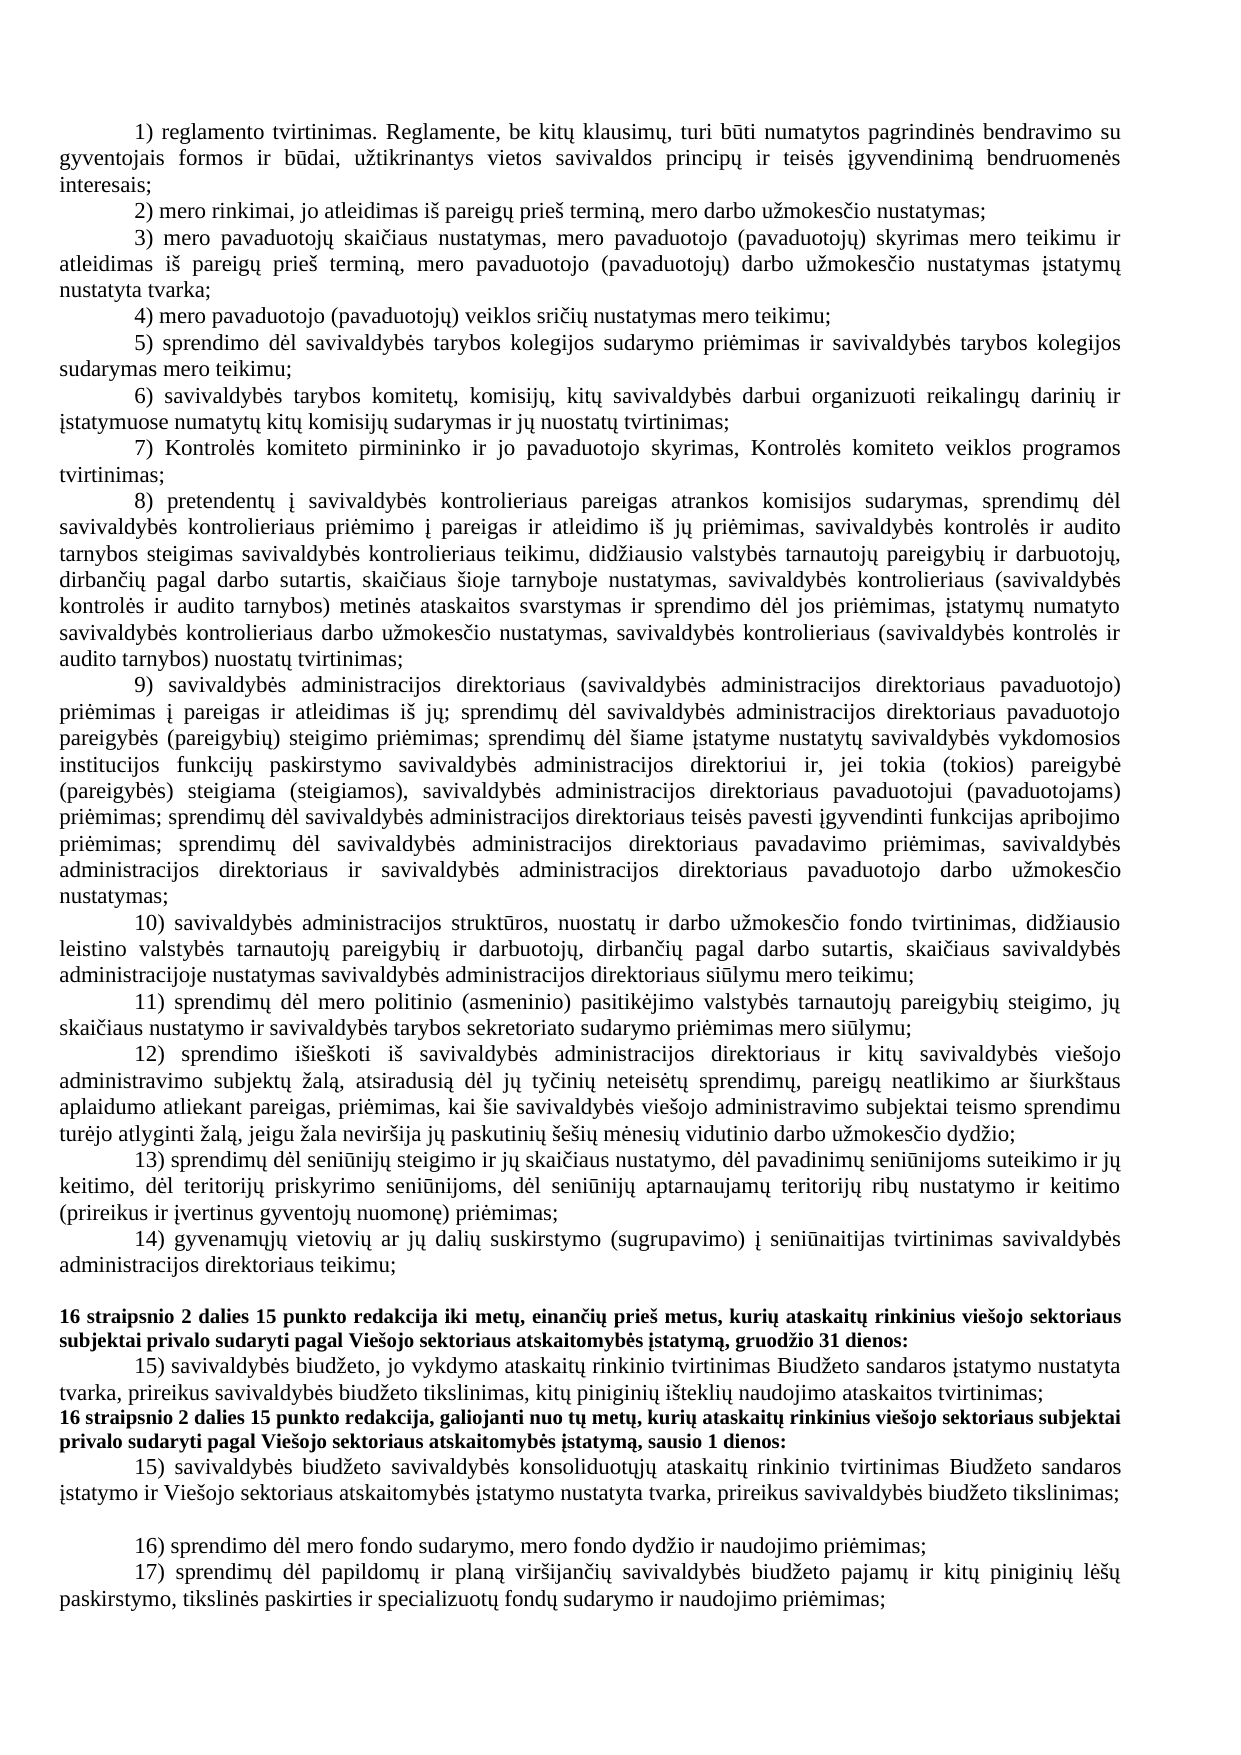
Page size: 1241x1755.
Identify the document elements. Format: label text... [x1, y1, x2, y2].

text 9) savivaldybės administracijos direktoriaus (savivaldybės administracijos direktoriaus pavaduotojo) priėmimas į pareigas ir atleidimas iš jų; sprendimų dėl savivaldybės administracijos direktoriaus pavaduotojo pareigybės (pareigybių) steigimo priėmimas; sprendimų dėl šiame įstatyme nustatytų savivaldybės vykdomosios institucijos funkcijų paskirstymo savivaldybės administracijos direktoriui ir, jei tokia (tokios) pareigybė (pareigybės) steigiama (steigiamos), savivaldybės administracijos direktoriaus pavaduotojui (pavaduotojams) priėmimas; sprendimų dėl savivaldybės administracijos direktoriaus teisės pavesti įgyvendinti funkcijas apribojimo priėmimas; sprendimų dėl savivaldybės administracijos direktoriaus pavadavimo priėmimas, savivaldybės administracijos direktoriaus ir savivaldybės administracijos direktoriaus pavaduotojo darbo užmokesčio nustatymas; [59, 672, 1122, 909]
text 17) sprendimų dėl papildomų ir planą viršijančių savivaldybės biudžeto pajamų ir kitų piniginių lėšų paskirstymo, tikslinės paskirties ir specializuotų fondų sudarymo ir naudojimo priėmimas; [59, 1558, 1122, 1611]
text 15) savivaldybės biudžeto savivaldybės konsoliduotųjų ataskaitų rinkinio tvirtinimas Biudžeto sandaros įstatymo ir Viešojo sektoriaus atskaitomybės įstatymo nustatyta tvarka, prireikus savivaldybės biudžeto tikslinimas; [59, 1453, 1122, 1506]
text 16 straipsnio 2 dalies 15 punkto redakcija, galiojanti nuo tų metų, kurių ataskaitų rinkinius viešojo sektoriaus subjektai privalo sudaryti pagal Viešojo sektoriaus atskaitomybės įstatymą, sausio 1 dienos: [59, 1405, 1122, 1453]
text 16) sprendimo dėl mero fondo sudarymo, mero fondo dydžio ir naudojimo priėmimas; [59, 1532, 1122, 1558]
text 16 straipsnio 2 dalies 15 punkto redakcija iki metų, einančių prieš metus, kurių ataskaitų rinkinius viešojo sektoriaus subjektai privalo sudaryti pagal Viešojo sektoriaus atskaitomybės įstatymą, gruodžio 31 dienos: [59, 1304, 1122, 1352]
text 10) savivaldybės administracijos struktūros, nuostatų ir darbo užmokesčio fondo tvirtinimas, didžiausio leistino valstybės tarnautojų pareigybių ir darbuotojų, dirbančių pagal darbo sutartis, skaičiaus savivaldybės administracijoje nustatymas savivaldybės administracijos direktoriaus siūlymu mero teikimu; [59, 909, 1122, 988]
text 15) savivaldybės biudžeto, jo vykdymo ataskaitų rinkinio tvirtinimas Biudžeto sandaros įstatymo nustatyta tvarka, prireikus savivaldybės biudžeto tikslinimas, kitų piniginių išteklių naudojimo ataskaitos tvirtinimas; [59, 1352, 1122, 1405]
text 3) mero pavaduotojų skaičiaus nustatymas, mero pavaduotojo (pavaduotojų) skyrimas mero teikimu ir atleidimas iš pareigų prieš terminą, mero pavaduotojo (pavaduotojų) darbo užmokesčio nustatymas įstatymų nustatyta tvarka; [59, 223, 1122, 303]
text 12) sprendimo išieškoti iš savivaldybės administracijos direktoriaus ir kitų savivaldybės viešojo administravimo subjektų žalą, atsiradusią dėl jų tyčinių neteisėtų sprendimų, pareigų neatlikimo ar šiurkštaus aplaidumo atliekant pareigas, priėmimas, kai šie savivaldybės viešojo administravimo subjektai teismo sprendimu turėjo atlyginti žalą, jeigu žala neviršija jų paskutinių šešių mėnesių vidutinio darbo užmokesčio dydžio; [59, 1041, 1122, 1146]
text 6) savivaldybės tarybos komitetų, komisijų, kitų savivaldybės darbui organizuoti reikalingų darinių ir įstatymuose numatytų kitų komisijų sudarymas ir jų nuostatų tvirtinimas; [59, 382, 1122, 434]
text 4) mero pavaduotojo (pavaduotojų) veiklos sričių nustatymas mero teikimu; [59, 303, 1122, 329]
text 11) sprendimų dėl mero politinio (asmeninio) pasitikėjimo valstybės tarnautojų pareigybių steigimo, jų skaičiaus nustatymo ir savivaldybės tarybos sekretoriato sudarymo priėmimas mero siūlymu; [59, 988, 1122, 1041]
text 1) reglamento tvirtinimas. Reglamente, be kitų klausimų, turi būti numatytos pagrindinės bendravimo su gyventojais formos ir būdai, užtikrinantys vietos savivaldos principų ir teisės įgyvendinimą bendruomenės interesais; [59, 118, 1122, 197]
text 7) Kontrolės komiteto pirmininko ir jo pavaduotojo skyrimas, Kontrolės komiteto veiklos programos tvirtinimas; [59, 434, 1122, 487]
text 2) mero rinkimai, jo atleidimas iš pareigų prieš terminą, mero darbo užmokesčio nustatymas; [59, 197, 1122, 223]
text 8) pretendentų į savivaldybės kontrolieriaus pareigas atrankos komisijos sudarymas, sprendimų dėl savivaldybės kontrolieriaus priėmimo į pareigas ir atleidimo iš jų priėmimas, savivaldybės kontrolės ir audito tarnybos steigimas savivaldybės kontrolieriaus teikimu, didžiausio valstybės tarnautojų pareigybių ir darbuotojų, dirbančių pagal darbo sutartis, skaičiaus šioje tarnyboje nustatymas, savivaldybės kontrolieriaus (savivaldybės kontrolės ir audito tarnybos) metinės ataskaitos svarstymas ir sprendimo dėl jos priėmimas, įstatymų numatyto savivaldybės kontrolieriaus darbo užmokesčio nustatymas, savivaldybės kontrolieriaus (savivaldybės kontrolės ir audito tarnybos) nuostatų tvirtinimas; [59, 487, 1122, 672]
text 13) sprendimų dėl seniūnijų steigimo ir jų skaičiaus nustatymo, dėl pavadinimų seniūnijoms suteikimo ir jų keitimo, dėl teritorijų priskyrimo seniūnijoms, dėl seniūnijų aptarnaujamų teritorijų ribų nustatymo ir keitimo (prireikus ir įvertinus gyventojų nuomonę) priėmimas; [59, 1146, 1122, 1225]
text 14) gyvenamųjų vietovių ar jų dalių suskirstymo (sugrupavimo) į seniūnaitijas tvirtinimas savivaldybės administracijos direktoriaus teikimu; [59, 1225, 1122, 1278]
text 5) sprendimo dėl savivaldybės tarybos kolegijos sudarymo priėmimas ir savivaldybės tarybos kolegijos sudarymas mero teikimu; [59, 329, 1122, 382]
